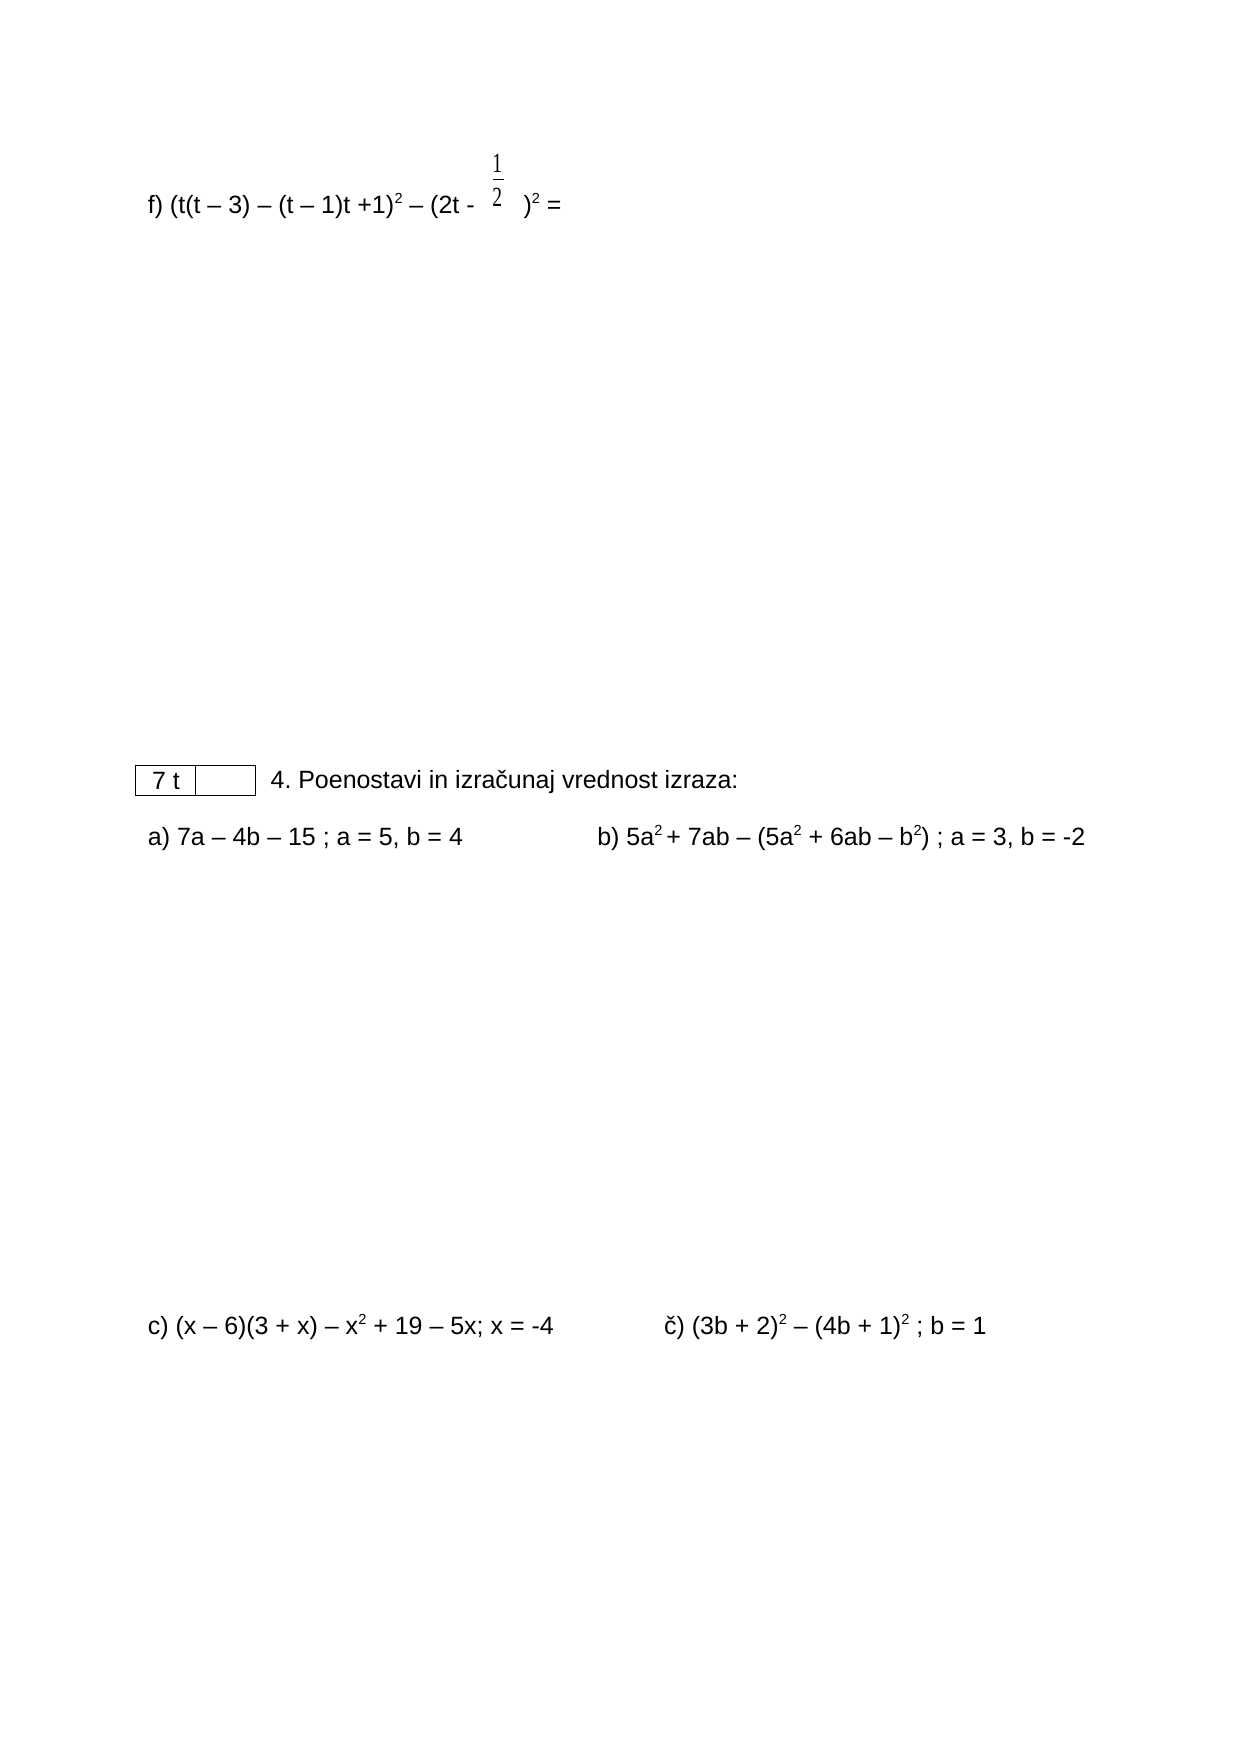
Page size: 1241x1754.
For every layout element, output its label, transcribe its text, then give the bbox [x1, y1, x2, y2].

text a) 7a – 4b – 15 ; a = 5, b = 4 b) 5a2 + 7ab – (5a2 + 6ab – b2) ; a = 3, b = -2 [148, 793, 1093, 851]
text 4. Poenostavi in izračunaj vrednost izraza: [256, 765, 1093, 793]
text c) (x – 6)(3 + x) – x2 + 19 – 5x; x = -4 č) (3b + 2)2 – (4b + 1)2 ; b = 1 [148, 1311, 1093, 1340]
table_header 7 t [136, 766, 195, 795]
text f) (t(t – 3) – (t – 1)t +1)2 – (2t -)2 = [148, 148, 1093, 218]
table_header [196, 766, 255, 795]
